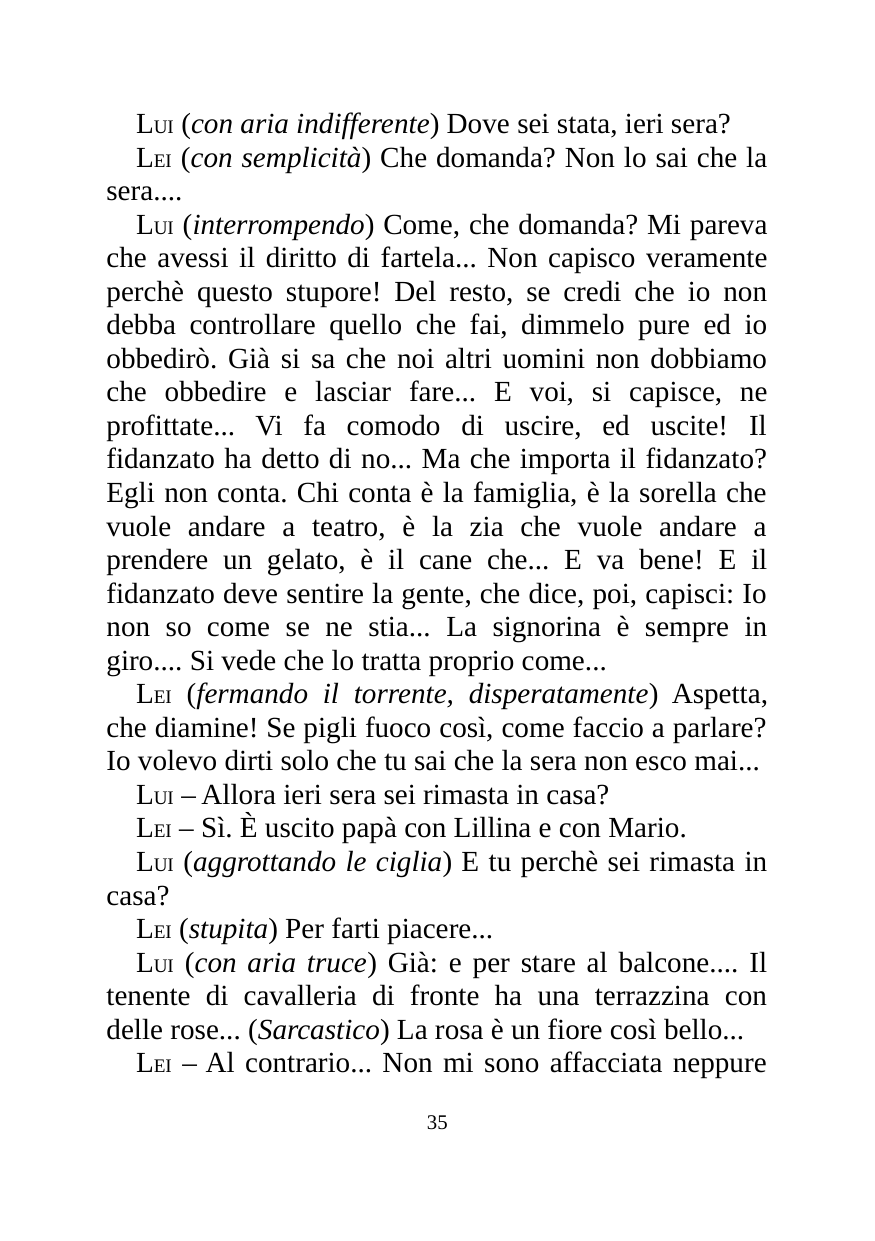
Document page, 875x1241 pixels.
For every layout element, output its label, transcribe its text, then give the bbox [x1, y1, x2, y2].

text Lei – Al contrario... Non mi sono affacciata neppure [106, 1045, 768, 1079]
text Lei (con semplicità) Che domanda? Non lo sai che la sera.... [106, 140, 768, 207]
text Lui (con aria truce) Già: e per stare al balcone.... Il tenente di cavalleria di fronte ha una terrazzina con delle rose... (Sarcastico) La rosa è un fiore così bello... [106, 945, 768, 1045]
text Lui (con aria indifferente) Dove sei stata, ieri sera? [106, 106, 768, 140]
text Lui (interrompendo) Come, che domanda? Mi pareva che avessi il diritto di fartela... Non capisco veramente perchè questo stupore! Del resto, se credi che io non debba controllare quello che fai, dimmelo pure ed io obbedirò. Già si sa che noi altri uomini non dobbiamo che obbedire e lasciar fare... E voi, si capisce, ne profittate... Vi fa comodo di uscire, ed uscite! Il fidanzato ha detto di no... Ma che importa il fidanzato? Egli non conta. Chi conta è la famiglia, è la sorella che vuole andare a teatro, è la zia che vuole andare a prendere un gelato, è il cane che... E va bene! E il fidanzato deve sentire la gente, che dice, poi, capisci: Io non so come se ne stia... La signorina è sempre in giro.... Si vede che lo tratta proprio come... [106, 207, 768, 676]
text Lui – Allora ieri sera sei rimasta in casa? [106, 777, 768, 811]
text Lei (fermando il torrente, disperatamente) Aspetta, che diamine! Se pigli fuoco così, come faccio a parlare? Io volevo dirti solo che tu sai che la sera non esco mai... [106, 676, 768, 777]
text Lei – Sì. È uscito papà con Lillina e con Mario. [106, 811, 768, 844]
text Lei (stupita) Per farti piacere... [106, 911, 768, 945]
text Lui (aggrottando le ciglia) E tu perchè sei rimasta in casa? [106, 844, 768, 911]
